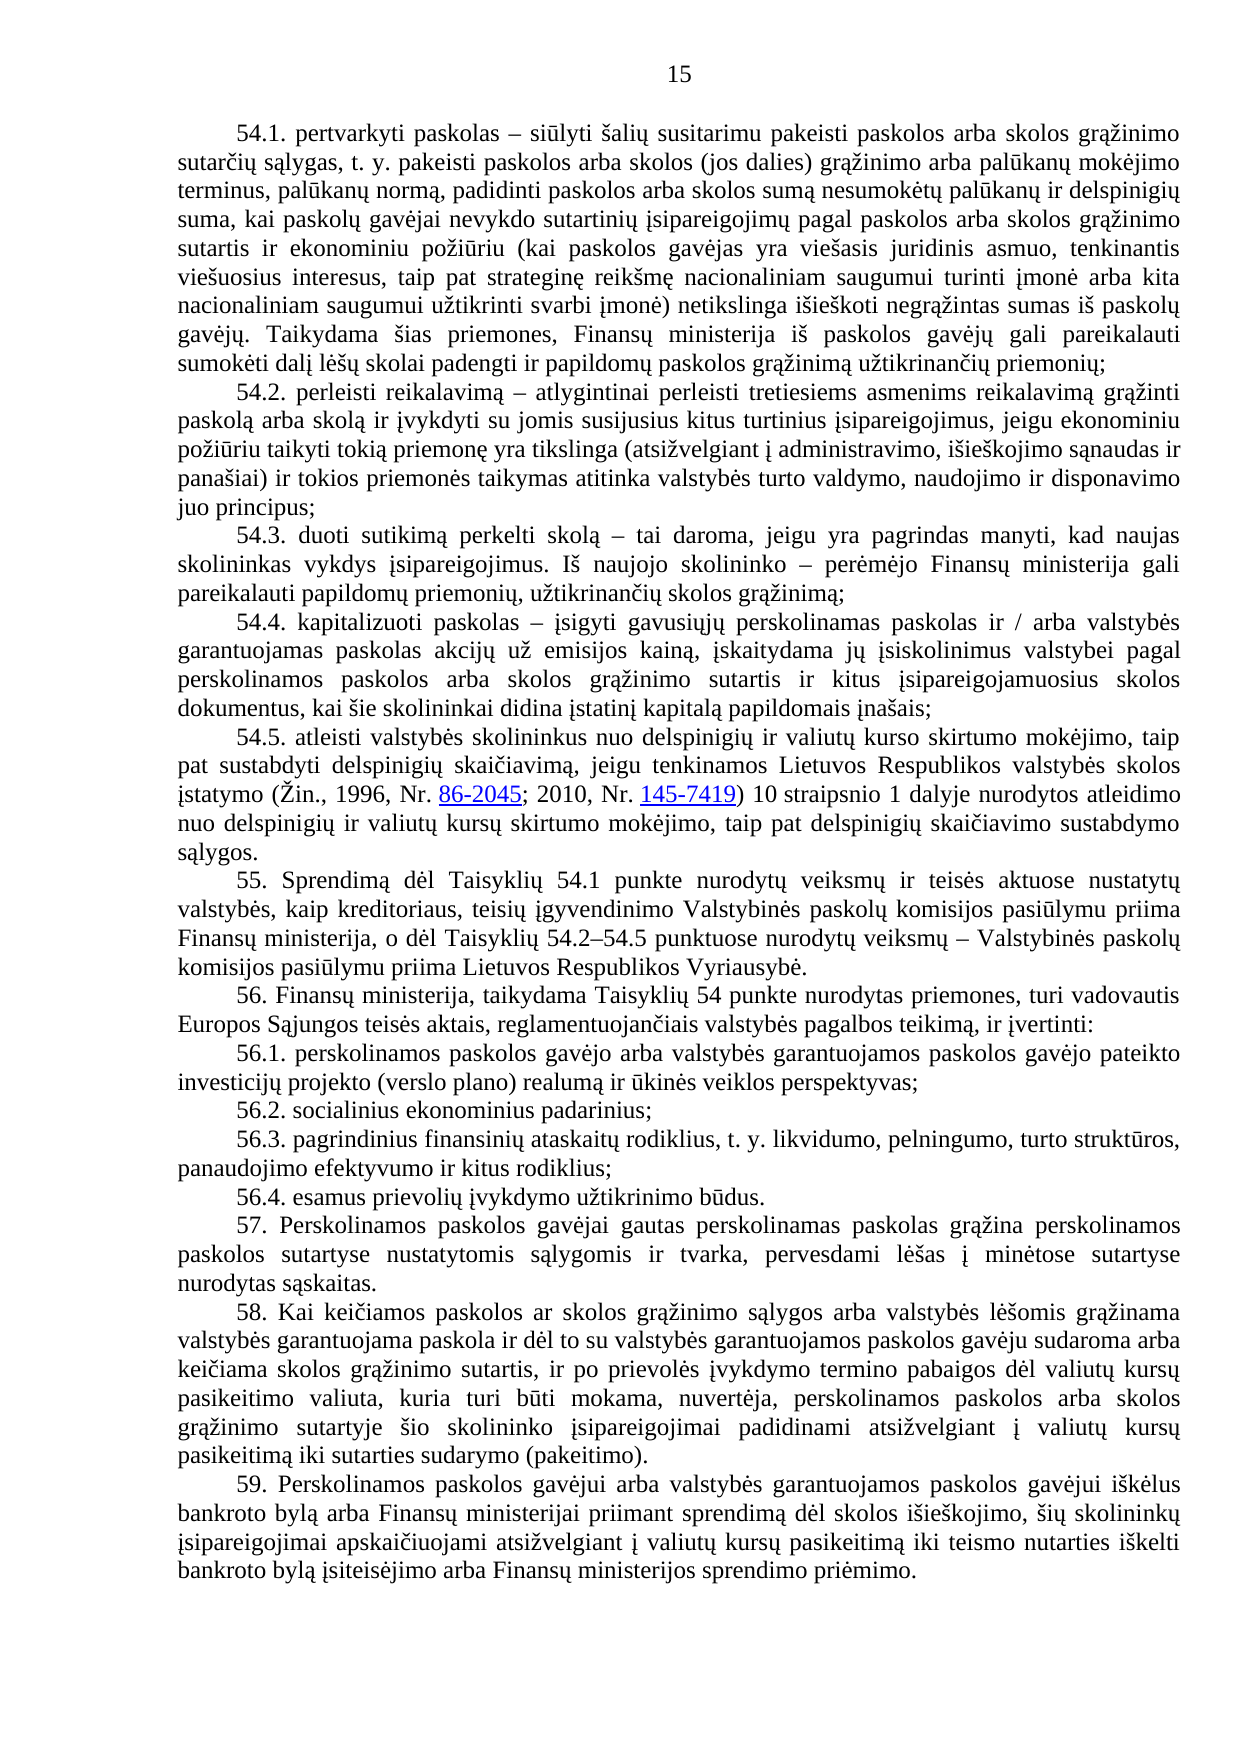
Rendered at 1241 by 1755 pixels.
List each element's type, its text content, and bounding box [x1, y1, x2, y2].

text 56. Finansų ministerija, taikydama Taisyklių 54 punkte nurodytas priemones, turi vadovautis Europos Sąjungos teisės aktais, reglamentuojančiais valstybės pagalbos teikimą, ir įvertinti: [177, 981, 1181, 1038]
text 58. Kai keičiamos paskolos ar skolos grąžinimo sąlygos arba valstybės lėšomis grąžinama valstybės garantuojama paskola ir dėl to su valstybės garantuojamos paskolos gavėju sudaroma arba keičiama skolos grąžinimo sutartis, ir po prievolės įvykdymo termino pabaigos dėl valiutų kursų pasikeitimo valiuta, kuria turi būti mokama, nuvertėja, perskolinamos paskolos arba skolos grąžinimo sutartyje šio skolininko įsipareigojimai padidinami atsižvelgiant į valiutų kursų pasikeitimą iki sutarties sudarymo (pakeitimo). [177, 1297, 1181, 1469]
text 57. Perskolinamos paskolos gavėjai gautas perskolinamas paskolas grąžina perskolinamos paskolos sutartyse nustatytomis sąlygomis ir tvarka, pervesdami lėšas į minėtose sutartyse nurodytas sąskaitas. [177, 1211, 1181, 1297]
text 56.2. socialinius ekonominius padarinius; [177, 1096, 1181, 1124]
text 59. Perskolinamos paskolos gavėjui arba valstybės garantuojamos paskolos gavėjui iškėlus bankroto bylą arba Finansų ministerijai priimant sprendimą dėl skolos išieškojimo, šių skolininkų įsipareigojimai apskaičiuojami atsižvelgiant į valiutų kursų pasikeitimą iki teismo nutarties iškelti bankroto bylą įsiteisėjimo arba Finansų ministerijos sprendimo priėmimo. [177, 1469, 1181, 1584]
text 54.1. pertvarkyti paskolas – siūlyti šalių susitarimu pakeisti paskolos arba skolos grąžinimo sutarčių sąlygas, t. y. pakeisti paskolos arba skolos (jos dalies) grąžinimo arba palūkanų mokėjimo terminus, palūkanų normą, padidinti paskolos arba skolos sumą nesumokėtų palūkanų ir delspinigių suma, kai paskolų gavėjai nevykdo sutartinių įsipareigojimų pagal paskolos arba skolos grąžinimo sutartis ir ekonominiu požiūriu (kai paskolos gavėjas yra viešasis juridinis asmuo, tenkinantis viešuosius interesus, taip pat strateginę reikšmę nacionaliniam saugumui turinti įmonė arba kita nacionaliniam saugumui užtikrinti svarbi įmonė) netikslinga išieškoti negrąžintas sumas iš paskolų gavėjų. Taikydama šias priemones, Finansų ministerija iš paskolos gavėjų gali pareikalauti sumokėti dalį lėšų skolai padengti ir papildomų paskolos grąžinimą užtikrinančių priemonių; [177, 118, 1181, 377]
text 54.2. perleisti reikalavimą – atlygintinai perleisti tretiesiems asmenims reikalavimą grąžinti paskolą arba skolą ir įvykdyti su jomis susijusius kitus turtinius įsipareigojimus, jeigu ekonominiu požiūriu taikyti tokią priemonę yra tikslinga (atsižvelgiant į administravimo, išieškojimo sąnaudas ir panašiai) ir tokios priemonės taikymas atitinka valstybės turto valdymo, naudojimo ir disponavimo juo principus; [177, 377, 1181, 521]
text 56.4. esamus prievolių įvykdymo užtikrinimo būdus. [177, 1182, 1181, 1211]
text 54.5. atleisti valstybės skolininkus nuo delspinigių ir valiutų kurso skirtumo mokėjimo, taip pat sustabdyti delspinigių skaičiavimą, jeigu tenkinamos Lietuvos Respublikos valstybės skolos įstatymo (Žin., 1996, Nr. 86-2045; 2010, Nr. 145-7419) 10 straipsnio 1 dalyje nurodytos atleidimo nuo delspinigių ir valiutų kursų skirtumo mokėjimo, taip pat delspinigių skaičiavimo sustabdymo sąlygos. [177, 722, 1181, 866]
text 56.3. pagrindinius finansinių ataskaitų rodiklius, t. y. likvidumo, pelningumo, turto struktūros, panaudojimo efektyvumo ir kitus rodiklius; [177, 1124, 1181, 1182]
text 56.1. perskolinamos paskolos gavėjo arba valstybės garantuojamos paskolos gavėjo pateikto investicijų projekto (verslo plano) realumą ir ūkinės veiklos perspektyvas; [177, 1038, 1181, 1096]
text 54.4. kapitalizuoti paskolas – įsigyti gavusiųjų perskolinamas paskolas ir / arba valstybės garantuojamas paskolas akcijų už emisijos kainą, įskaitydama jų įsiskolinimus valstybei pagal perskolinamos paskolos arba skolos grąžinimo sutartis ir kitus įsipareigojamuosius skolos dokumentus, kai šie skolininkai didina įstatinį kapitalą papildomais įnašais; [177, 607, 1181, 722]
text 54.3. duoti sutikimą perkelti skolą – tai daroma, jeigu yra pagrindas manyti, kad naujas skolininkas vykdys įsipareigojimus. Iš naujojo skolininko – perėmėjo Finansų ministerija gali pareikalauti papildomų priemonių, užtikrinančių skolos grąžinimą; [177, 521, 1181, 607]
text 55. Sprendimą dėl Taisyklių 54.1 punkte nurodytų veiksmų ir teisės aktuose nustatytų valstybės, kaip kreditoriaus, teisių įgyvendinimo Valstybinės paskolų komisijos pasiūlymu priima Finansų ministerija, o dėl Taisyklių 54.2–54.5 punktuose nurodytų veiksmų – Valstybinės paskolų komisijos pasiūlymu priima Lietuvos Respublikos Vyriausybė. [177, 866, 1181, 981]
